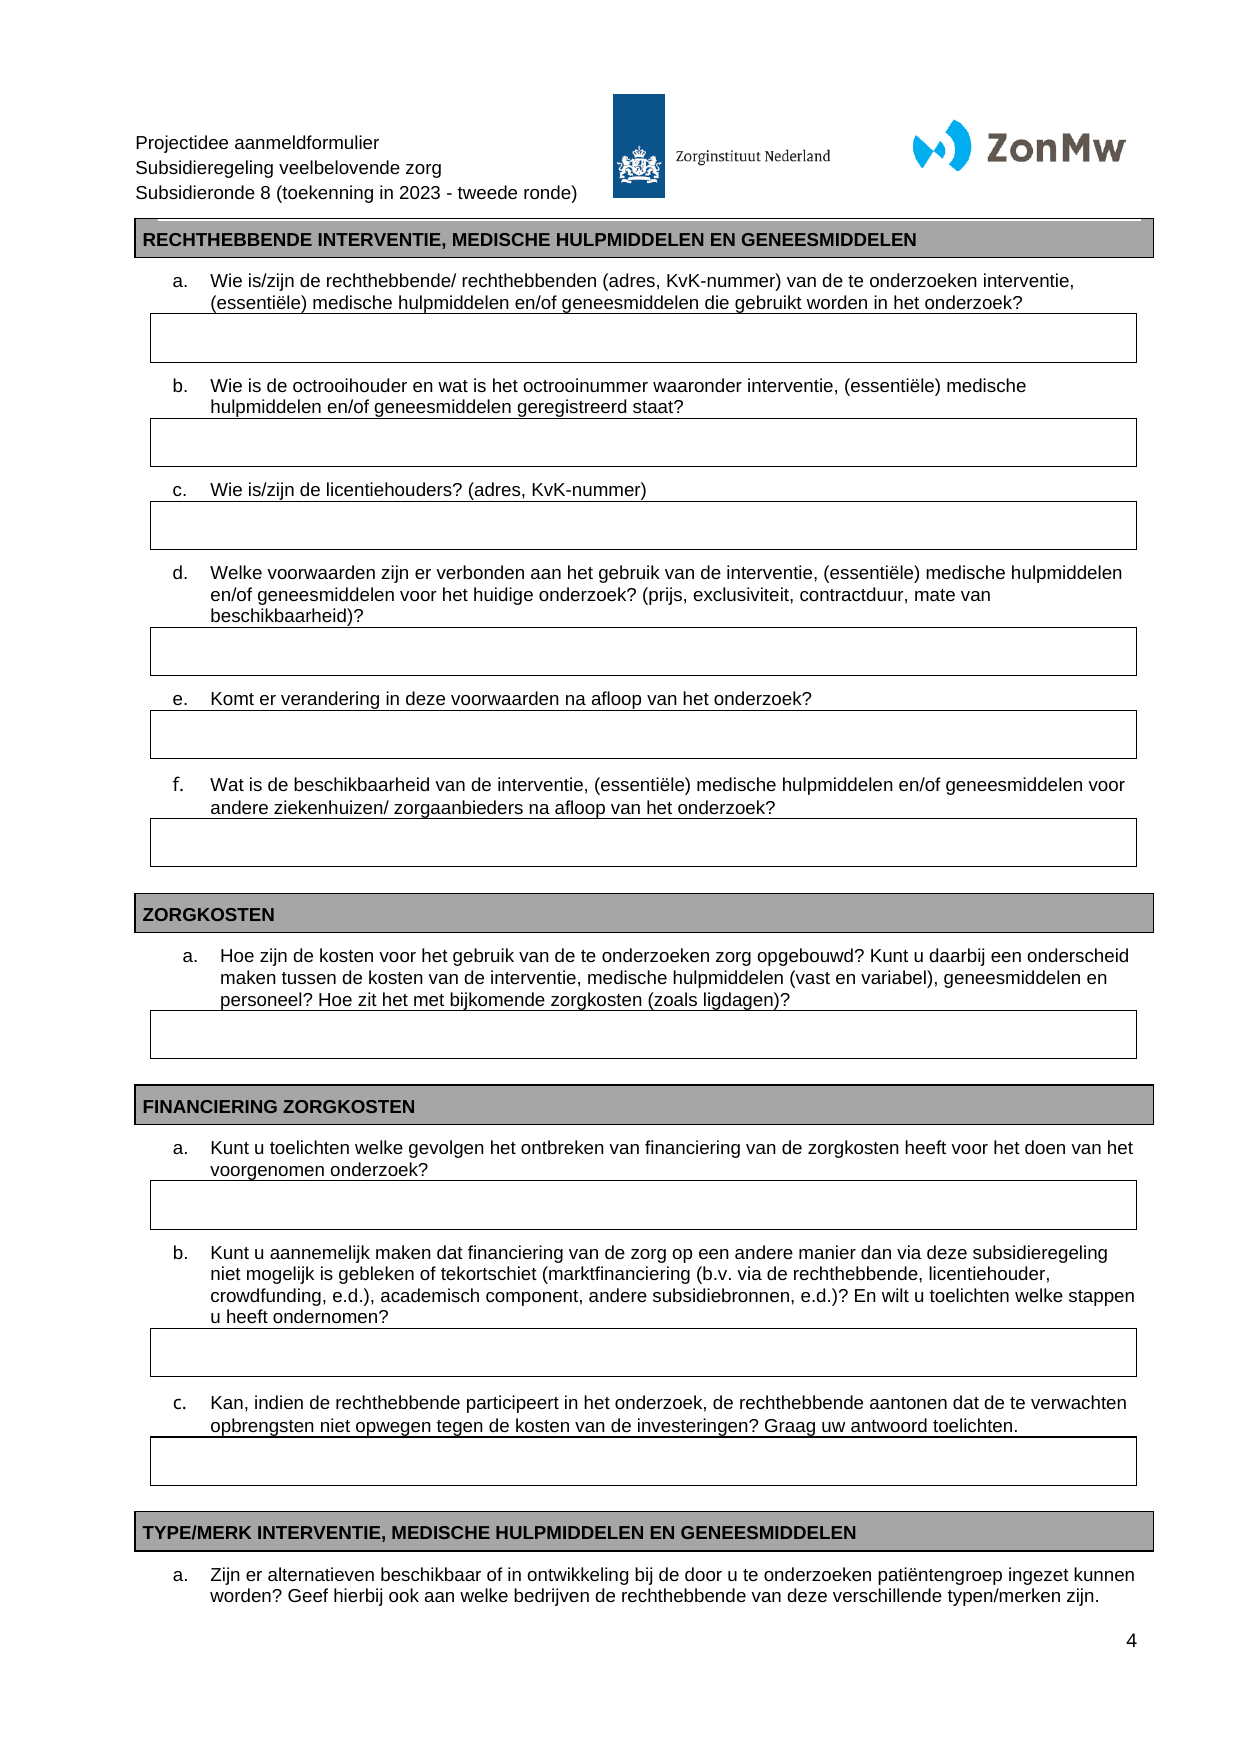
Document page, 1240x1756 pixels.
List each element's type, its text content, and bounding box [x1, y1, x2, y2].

table_header TYPE/MERK INTERVENTIE, MEDISCHE HULPMIDDELEN EN GENEESMIDDELEN [136, 1512, 1153, 1550]
table_header RECHTHEBBENDE INTERVENTIE, MEDISCHE HULPMIDDELEN EN GENEESMIDDELEN [136, 219, 1153, 257]
list Komt er verandering in deze voorwaarden na afloop van het onderzoek? [172, 688, 1137, 710]
list Wie is/zijn de licentiehouders? (adres, KvK-nummer) [172, 479, 1137, 501]
list Wat is de beschikbaarheid van de interventie, (essentiële) medische hulpmiddelen en/of geneesmiddelen voor andere ziekenhuizen/ zorgaanbieders na afloop van het onderzoek? [172, 771, 1137, 818]
list Kunt u aannemelijk maken dat financiering van de zorg op een andere manier dan via deze subsidieregeling niet mogelijk is gebleken of tekortschiet (marktfinanciering (b.v. via de rechthebbende, licentiehouder, crowdfunding, e.d.), academisch component, andere subsidiebronnen, e.d.)? En wilt u toelichten welke stappen u heeft ondernomen? [173, 1242, 1137, 1328]
list Kunt u toelichten welke gevolgen het ontbreken van financiering van de zorgkosten heeft voor het doen van het voorgenomen onderzoek? [173, 1137, 1137, 1180]
list Wie is de octrooihouder en wat is het octrooinummer waaronder interventie, (essentiële) medische hulpmiddelen en/of geneesmiddelen geregistreerd staat? [172, 375, 1137, 418]
list Welke voorwaarden zijn er verbonden aan het gebruik van de interventie, (essentiële) medische hulpmiddelen en/of geneesmiddelen voor het huidige onderzoek? (prijs, exclusiviteit, contractduur, mate van beschikbaarheid)? [172, 562, 1137, 627]
list Zijn er alternatieven beschikbaar of in ontwikkeling bij de door u te onderzoeken patiëntengroep ingezet kunnen worden? Geef hierbij ook aan welke bedrijven de rechthebbende van deze verschillende typen/merken zijn. [173, 1563, 1137, 1607]
table_header ZORGKOSTEN [136, 894, 1153, 932]
list Hoe zijn de kosten voor het gebruik van de te onderzoeken zorg opgebouwd? Kunt u daarbij een onderscheid maken tussen de kosten van de interventie, medische hulpmiddelen (vast en variabel), geneesmiddelen en personeel? Hoe zit het met bijkomende zorgkosten (zoals ligdagen)? [182, 945, 1137, 1010]
table_header FINANCIERING ZORGKOSTEN [136, 1086, 1153, 1124]
list Kan, indien de rechthebbende participeert in het onderzoek, de rechthebbende aantonen dat de te verwachten opbrengsten niet opwegen tegen de kosten van de investeringen? Graag uw antwoord toelichten. [173, 1389, 1137, 1436]
list Wie is/zijn de rechthebbende/ rechthebbenden (adres, KvK-nummer) van de te onderzoeken interventie, (essentiële) medische hulpmiddelen en/of geneesmiddelen die gebruikt worden in het onderzoek? [172, 270, 1137, 313]
